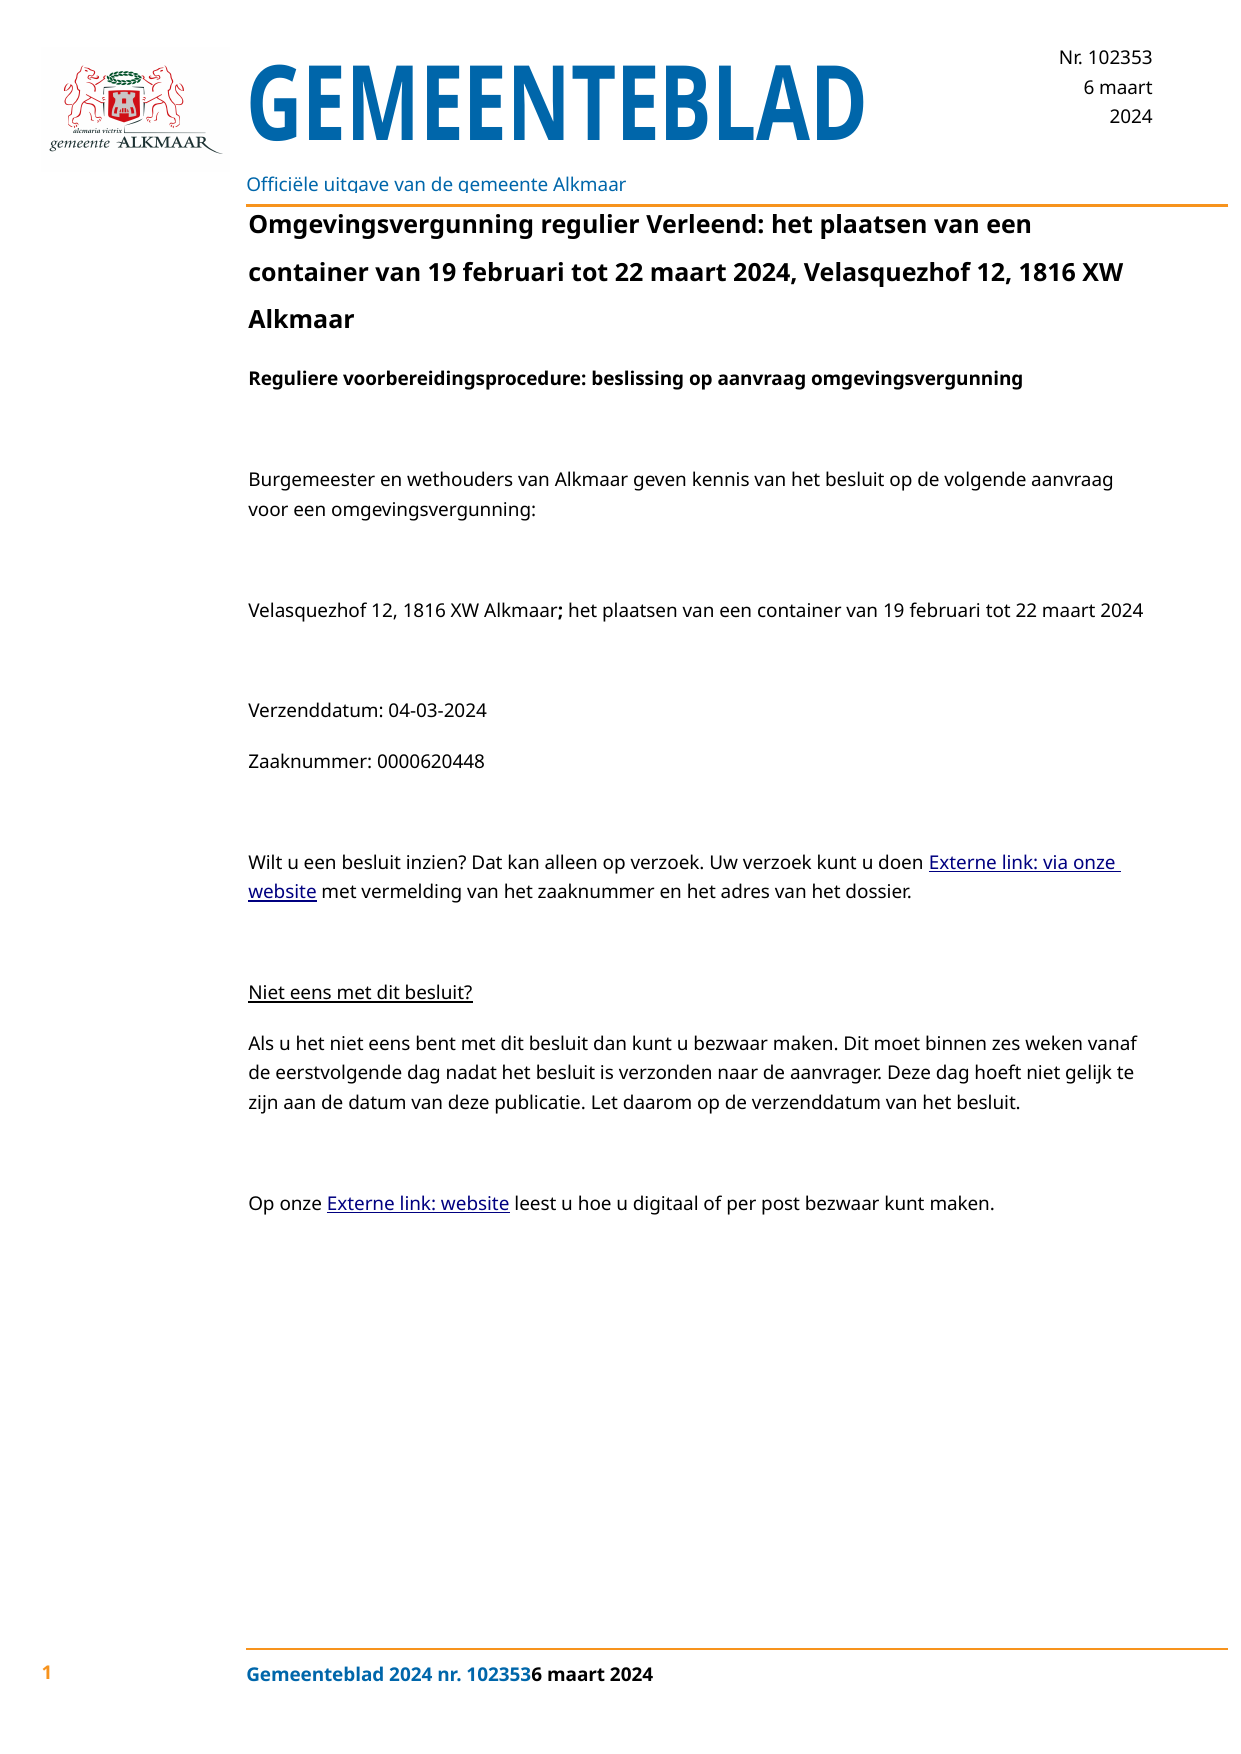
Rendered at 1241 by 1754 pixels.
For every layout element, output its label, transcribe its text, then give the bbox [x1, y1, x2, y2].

text Op onze Externe link: website leest u hoe u digitaal of per post bezwaar kunt maken. [248, 1190, 1152, 1215]
text Zaaknummer: 0000620448 [248, 748, 1152, 774]
text Reguliere voorbereidingsprocedure: beslissing op aanvraag omgevingsvergunning [248, 366, 1152, 391]
text Als u het niet eens bent met dit besluit dan kunt u bezwaar maken. Dit moet binnen zes weken vanaf de eerstvolgende dag nadat het besluit is verzonden naar de aanvrager. Deze dag hoeft niet gelijk te zijn aan de datum van deze publicatie. Let daarom op de verzenddatum van het besluit. [248, 1030, 1152, 1114]
text Wilt u een besluit inzien? Dat kan alleen op verzoek. Uw verzoek kunt u doen Externe link: via onze website met vermelding van het zaaknummer en het adres van het dossier. [248, 849, 1152, 904]
picture [41, 47, 231, 172]
text Verzenddatum: 04-03-2024 [248, 698, 1152, 723]
text Velasquezhof 12, 1816 XW Alkmaar; het plaatsen van een container van 19 februari tot 22 maart 2024 [248, 597, 1152, 622]
text Niet eens met dit besluit? [248, 979, 1152, 1005]
text Burgemeester en wethouders van Alkmaar geven kennis van het besluit op de volgende aanvraag voor een omgevingsvergunning: [248, 466, 1152, 522]
text Omgevingsvergunning regulier Verleend: het plaatsen van een container van 19 februari tot 22 maart 2024, Velasquezhof 12, 1816 XW Alkmaar [248, 207, 1152, 336]
